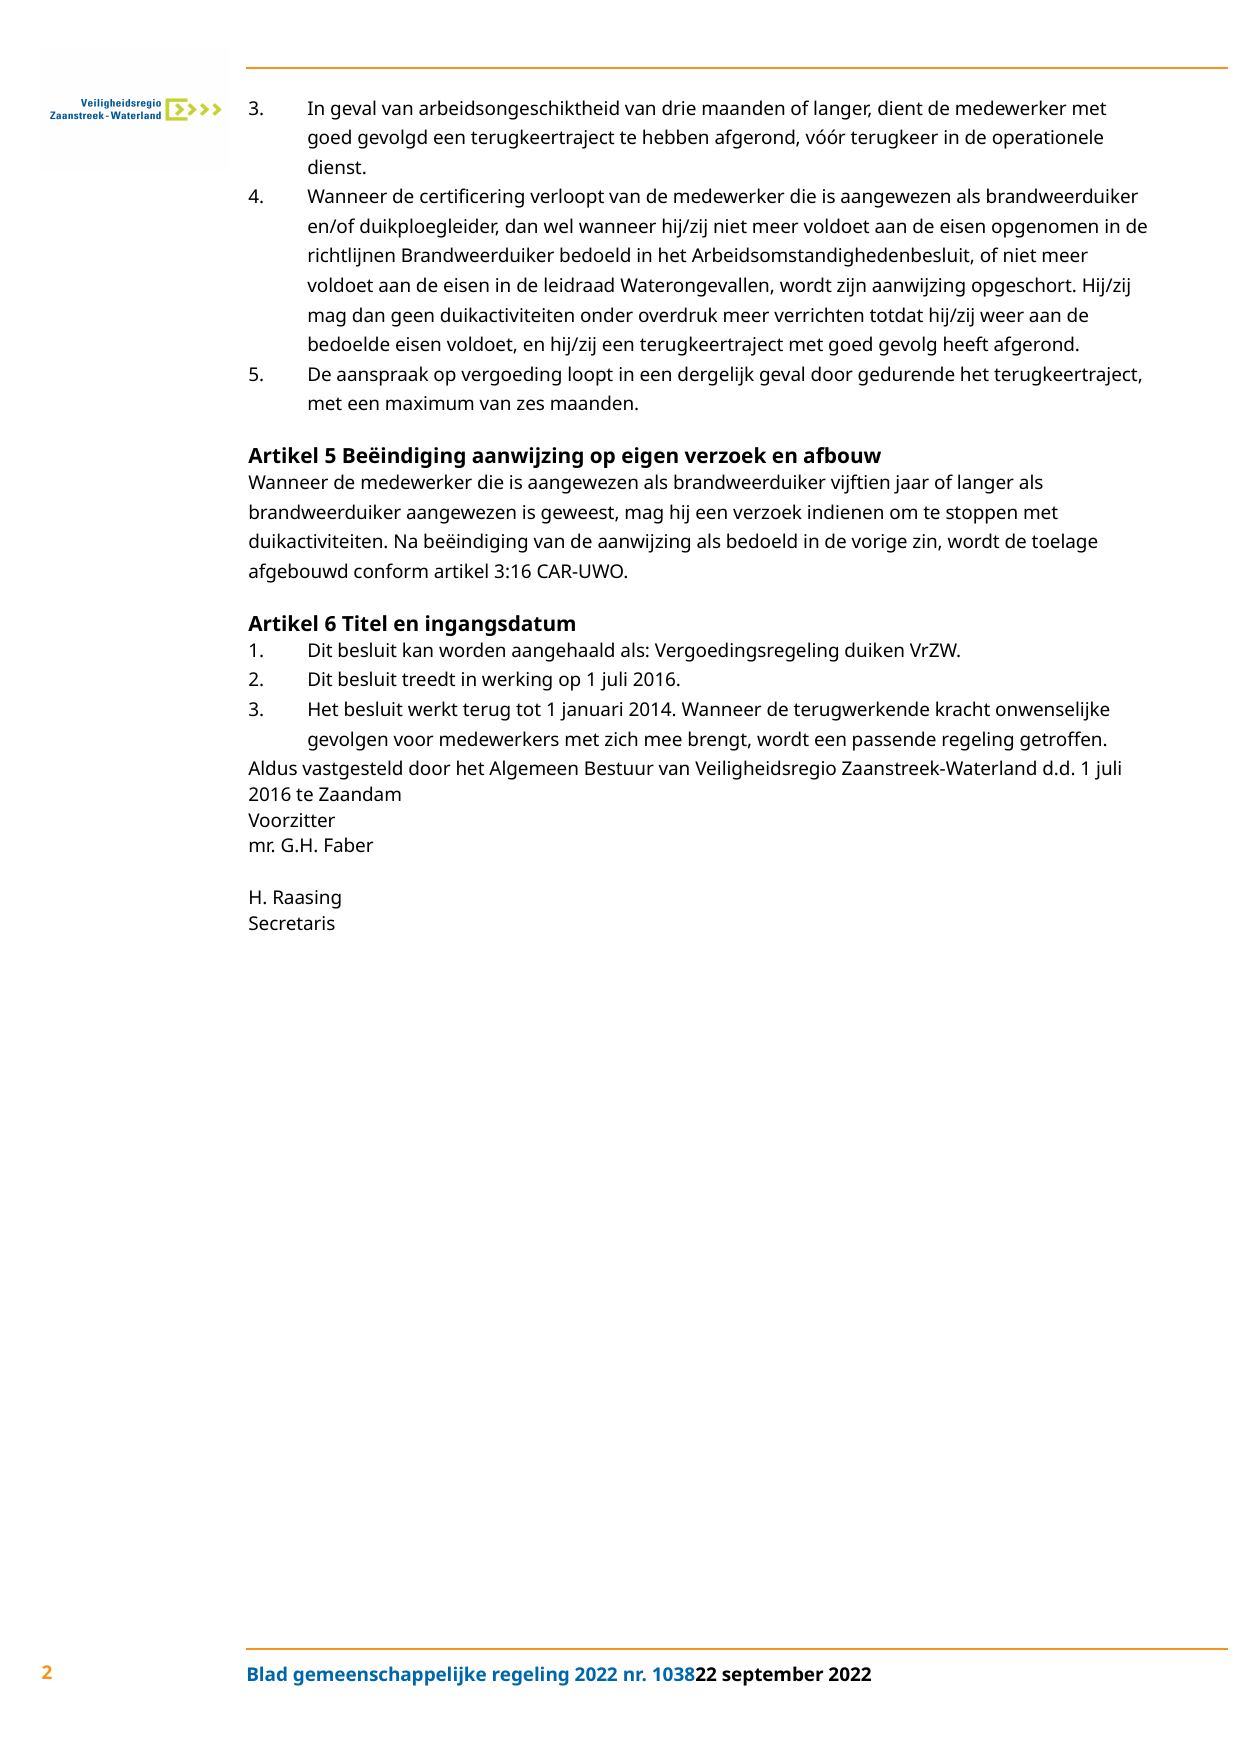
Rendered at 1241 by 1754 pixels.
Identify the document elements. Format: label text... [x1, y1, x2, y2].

list De aanspraak op vergoeding loopt in een dergelijk geval door gedurende het terugkeertraject, met een maximum van zes maanden. [248, 361, 1152, 416]
text Secretaris [248, 910, 1152, 936]
list Dit besluit kan worden aangehaald als: Vergoedingsregeling duiken VrZW. [248, 637, 1152, 663]
text Wanneer de medewerker die is aangewezen als brandweerduiker vijftien jaar of langer als brandweerduiker aangewezen is geweest, mag hij een verzoek indienen om te stoppen met duikactiviteiten. Na beëindiging van de aanwijzing als bedoeld in de vorige zin, wordt de toelage afgebouwd conform artikel 3:16 CAR-UWO. [248, 469, 1152, 584]
list Het besluit werkt terug tot 1 januari 2014. Wanneer de terugwerkende kracht onwenselijke gevolgen voor medewerkers met zich mee brengt, wordt een passende regeling getroffen. [248, 696, 1152, 752]
list Dit besluit treedt in werking op 1 juli 2016. [248, 667, 1152, 692]
text Artikel 5 Beëindiging aanwijzing op eigen verzoek en afbouw [248, 441, 1152, 469]
list In geval van arbeidsongeschiktheid van drie maanden of langer, dient de medewerker met goed gevolgd een terugkeertraject te hebben afgerond, vóór terugkeer in de operationele dienst. [248, 95, 1152, 180]
text H. Raasing [248, 884, 1152, 910]
text Artikel 6 Titel en ingangsdatum [248, 609, 1152, 637]
picture [41, 47, 231, 172]
list Wanneer de certificering verloopt van de medewerker die is aangewezen als brandweerduiker en/of duikploegleider, dan wel wanneer hij/zij niet meer voldoet aan de eisen opgenomen in de richtlijnen Brandweerduiker bedoeld in het Arbeidsomstandighedenbesluit, of niet meer voldoet aan de eisen in de leidraad Waterongevallen, wordt zijn aanwijzing opgeschort. Hij/zij mag dan geen duikactiviteiten onder overdruk meer verrichten totdat hij/zij weer aan de bedoelde eisen voldoet, en hij/zij een terugkeertraject met goed gevolg heeft afgerond. [248, 183, 1152, 357]
text mr. G.H. Faber [248, 833, 1152, 858]
text Aldus vastgesteld door het Algemeen Bestuur van Veiligheidsregio Zaanstreek-Waterland d.d. 1 juli 2016 te Zaandam [248, 755, 1152, 807]
text Voorzitter [248, 807, 1152, 833]
